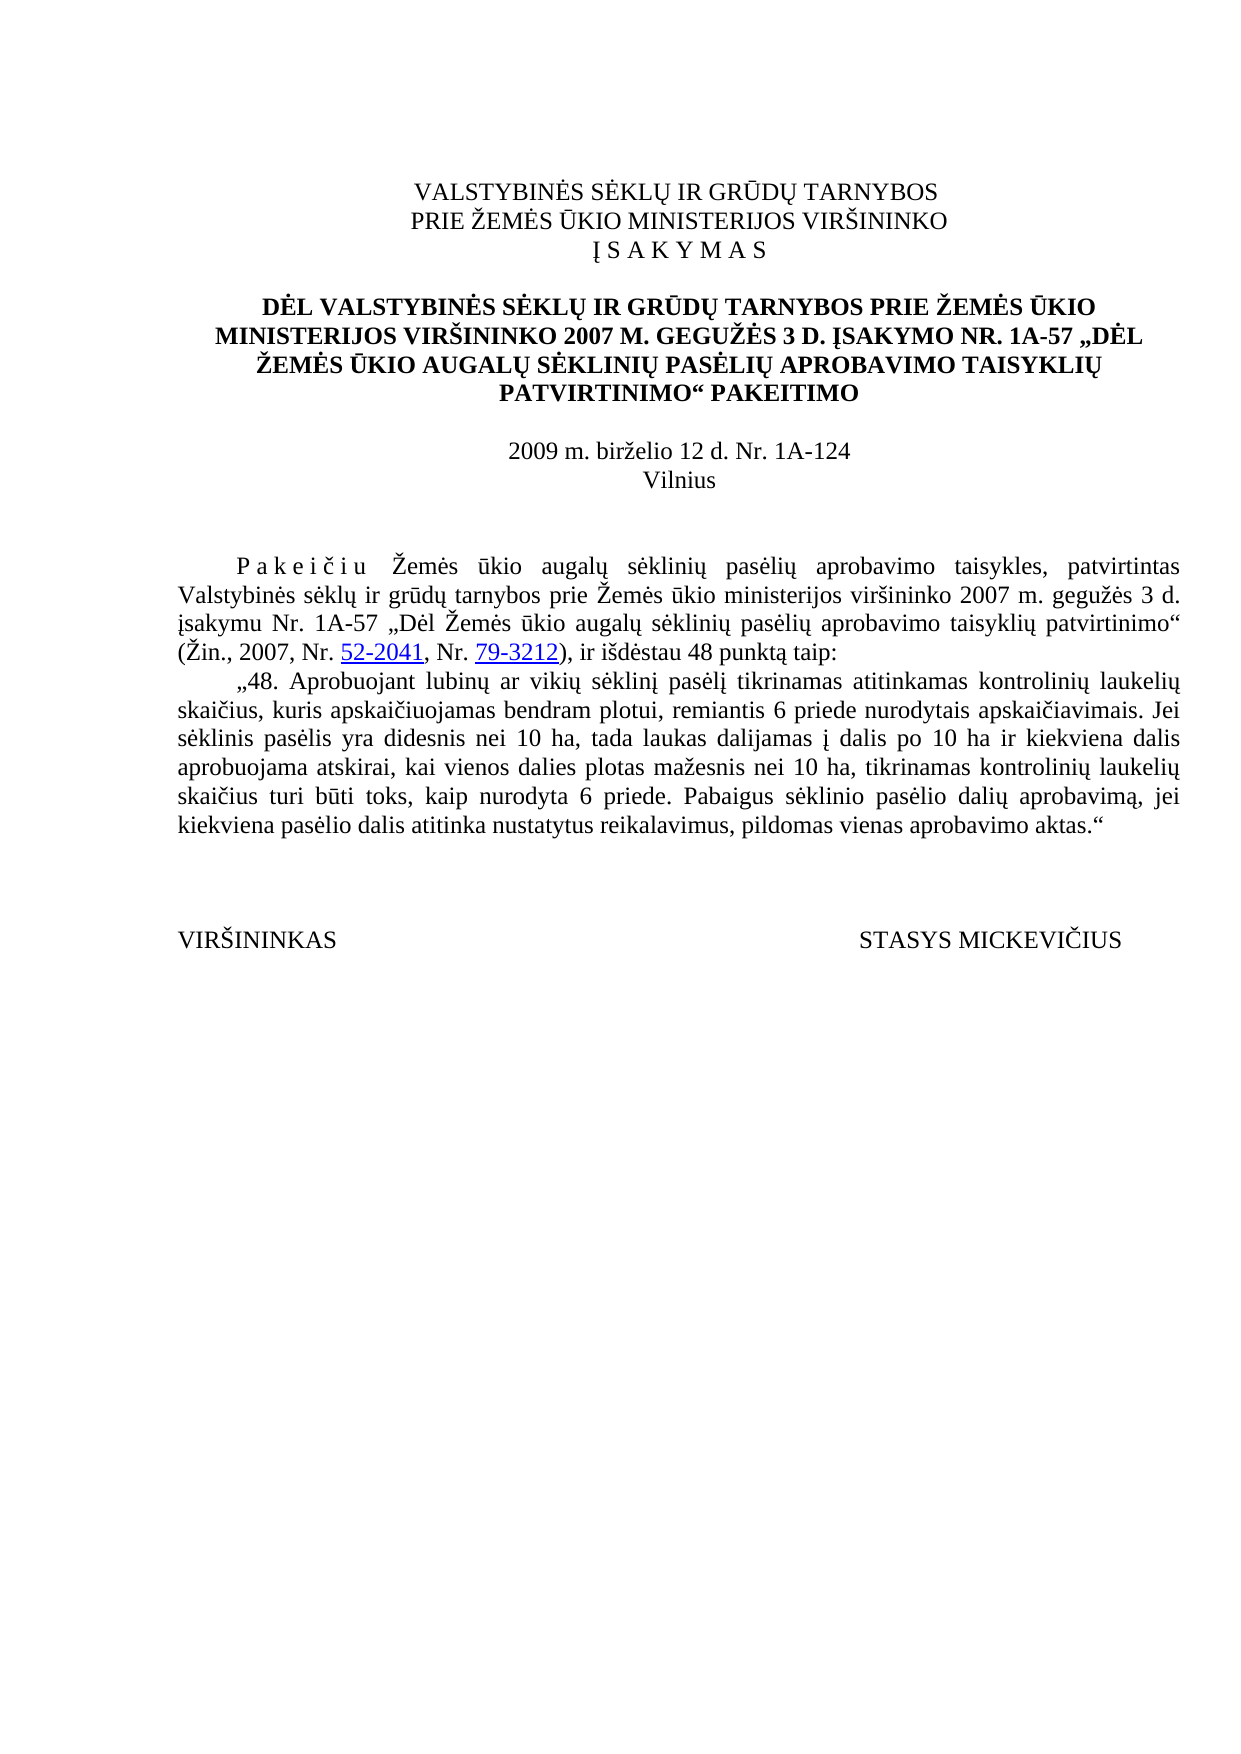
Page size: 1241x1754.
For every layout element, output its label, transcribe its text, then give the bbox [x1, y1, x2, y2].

text ĮSAKYMAS [177, 235, 1181, 263]
text Vilnius [177, 465, 1181, 493]
text DĖL VALSTYBINĖS SĖKLŲ IR GRŪDŲ TARNYBOS PRIE ŽEMĖS ŪKIO MINISTERIJOS VIRŠININKO 2007 M. GEGUŽĖS 3 D. ĮSAKYMO NR. 1A-57 „DĖL ŽEMĖS ŪKIO AUGALŲ SĖKLINIŲ PASĖLIŲ APROBAVIMO TAISYKLIŲ PATVIRTINIMO“ PAKEITIMO [177, 292, 1181, 407]
text VIRŠININKAS STASYS MICKEVIČIUS [177, 925, 1181, 953]
text PRIE ŽEMĖS ŪKIO MINISTERIJOS VIRŠININKO [177, 206, 1181, 235]
text „48. Aprobuojant lubinų ar vikių sėklinį pasėlį tikrinamas atitinkamas kontrolinių laukelių skaičius, kuris apskaičiuojamas bendram plotui, remiantis 6 priede nurodytais apskaičiavimais. Jei sėklinis pasėlis yra didesnis nei 10 ha, tada laukas dalijamas į dalis po 10 ha ir kiekviena dalis aprobuojama atskirai, kai vienos dalies plotas mažesnis nei 10 ha, tikrinamas kontrolinių laukelių skaičius turi būti toks, kaip nurodyta 6 priede. Pabaigus sėklinio pasėlio dalių aprobavimą, jei kiekviena pasėlio dalis atitinka nustatytus reikalavimus, pildomas vienas aprobavimo aktas.“ [177, 666, 1181, 838]
text VALSTYBINĖS SĖKLŲ IR GRŪDŲ TARNYBOS [177, 177, 1181, 206]
text Pakeičiu Žemės ūkio augalų sėklinių pasėlių aprobavimo taisykles, patvirtintas Valstybinės sėklų ir grūdų tarnybos prie Žemės ūkio ministerijos viršininko 2007 m. gegužės 3 d. įsakymu Nr. 1A-57 „Dėl Žemės ūkio augalų sėklinių pasėlių aprobavimo taisyklių patvirtinimo“ (Žin., 2007, Nr. 52-2041, Nr. 79-3212), ir išdėstau 48 punktą taip: [177, 551, 1181, 666]
text 2009 m. birželio 12 d. Nr. 1A-124 [177, 436, 1181, 465]
